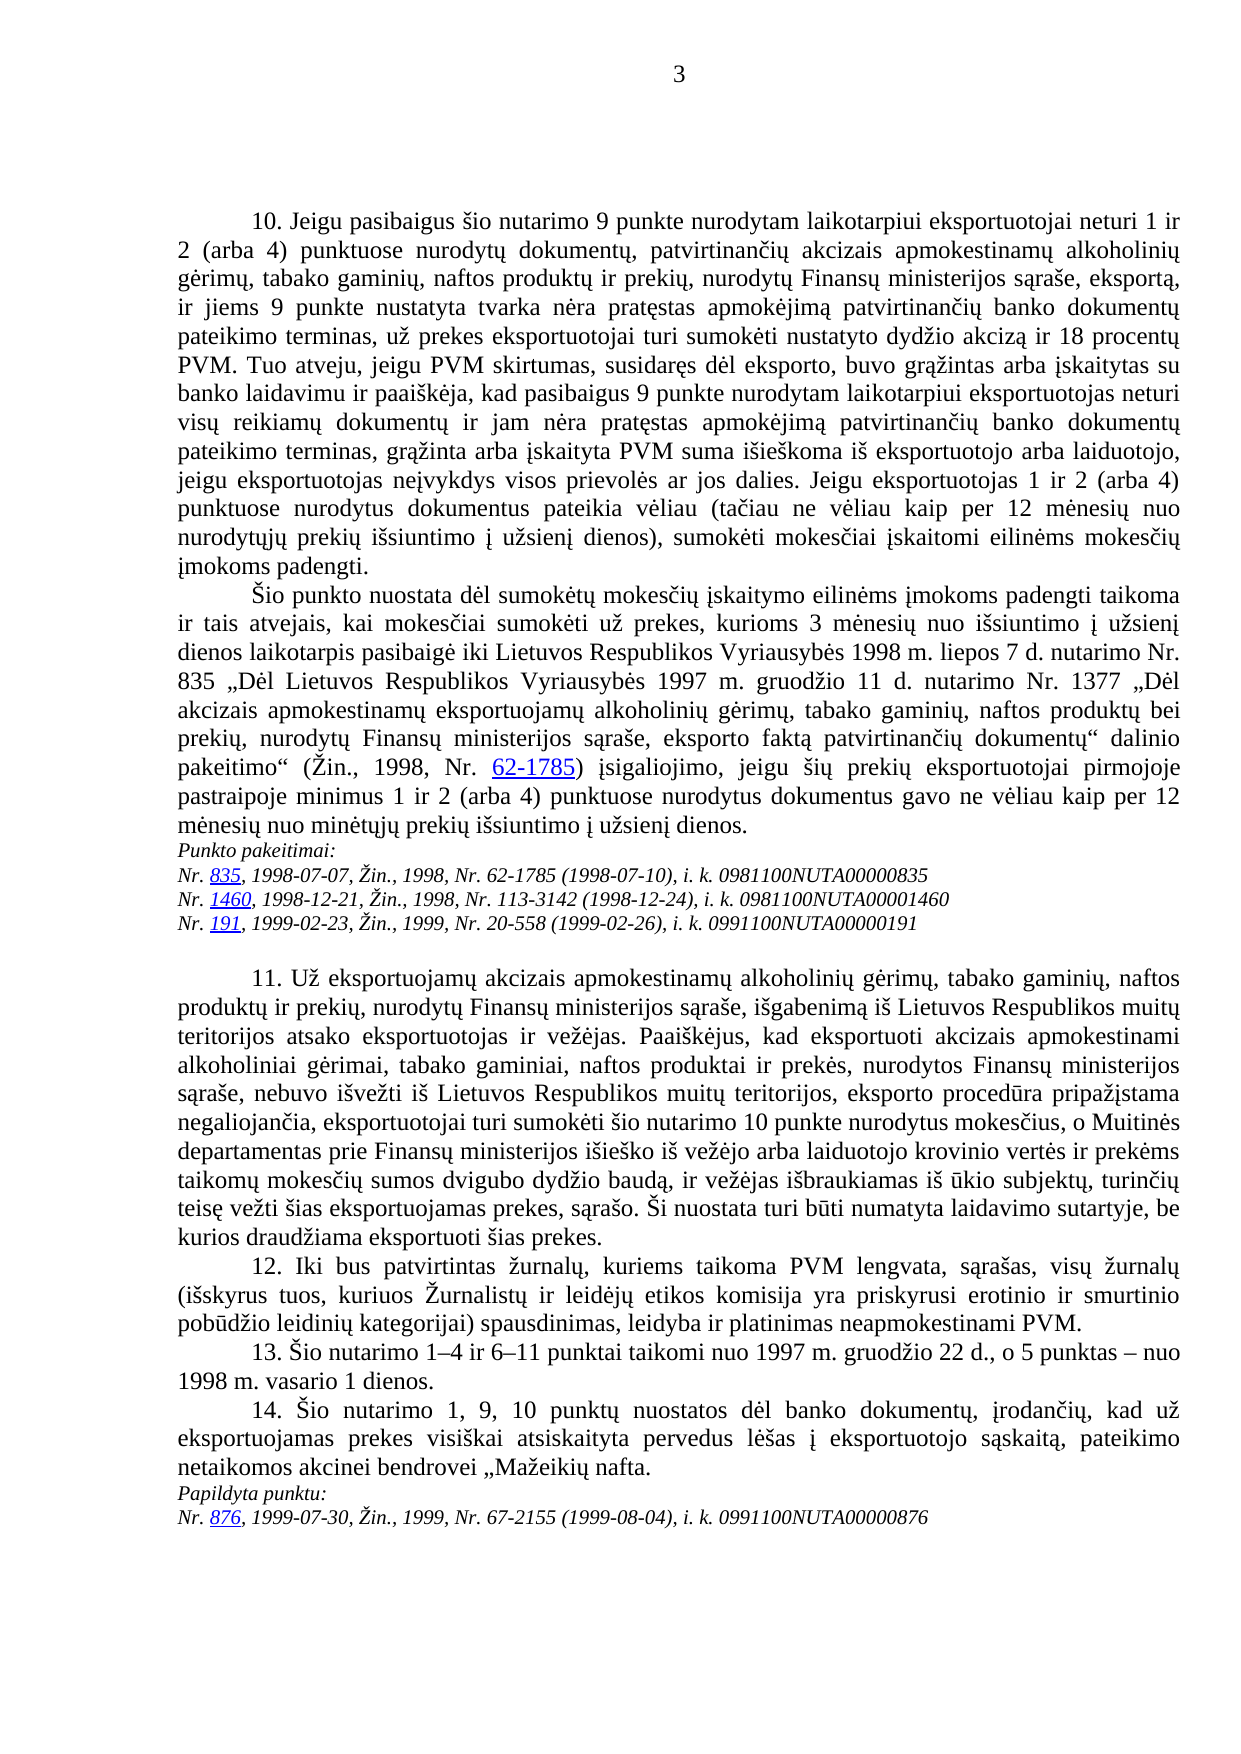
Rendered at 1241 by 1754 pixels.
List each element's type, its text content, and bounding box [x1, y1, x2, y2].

text 11. Už eksportuojamų akcizais apmokestinamų alkoholinių gėrimų, tabako gaminių, naftos produktų ir prekių, nurodytų Finansų ministerijos sąraše, išgabenimą iš Lietuvos Respublikos muitų teritorijos atsako eksportuotojas ir vežėjas. Paaiškėjus, kad eksportuoti akcizais apmokestinami alkoholiniai gėrimai, tabako gaminiai, naftos produktai ir prekės, nurodytos Finansų ministerijos sąraše, nebuvo išvežti iš Lietuvos Respublikos muitų teritorijos, eksporto procedūra pripažįstama negaliojančia, eksportuotojai turi sumokėti šio nutarimo 10 punkte nurodytus mokesčius, o Muitinės departamentas prie Finansų ministerijos išieško iš vežėjo arba laiduotojo krovinio vertės ir prekėms taikomų mokesčių sumos dvigubo dydžio baudą, ir vežėjas išbraukiamas iš ūkio subjektų, turinčių teisę vežti šias eksportuojamas prekes, sąrašo. Ši nuostata turi būti numatyta laidavimo sutartyje, be kurios draudžiama eksportuoti šias prekes. [177, 963, 1181, 1251]
text 13. Šio nutarimo 1–4 ir 6–11 punktai taikomi nuo 1997 m. gruodžio 22 d., o 5 punktas – nuo 1998 m. vasario 1 dienos. [177, 1337, 1181, 1395]
text 10. Jeigu pasibaigus šio nutarimo 9 punkte nurodytam laikotarpiui eksportuotojai neturi 1 ir 2 (arba 4) punktuose nurodytų dokumentų, patvirtinančių akcizais apmokestinamų alkoholinių gėrimų, tabako gaminių, naftos produktų ir prekių, nurodytų Finansų ministerijos sąraše, eksportą, ir jiems 9 punkte nustatyta tvarka nėra pratęstas apmokėjimą patvirtinančių banko dokumentų pateikimo terminas, už prekes eksportuotojai turi sumokėti nustatyto dydžio akcizą ir 18 procentų PVM. Tuo atveju, jeigu PVM skirtumas, susidaręs dėl eksporto, buvo grąžintas arba įskaitytas su banko laidavimu ir paaiškėja, kad pasibaigus 9 punkte nurodytam laikotarpiui eksportuotojas neturi visų reikiamų dokumentų ir jam nėra pratęstas apmokėjimą patvirtinančių banko dokumentų pateikimo terminas, grąžinta arba įskaityta PVM suma išieškoma iš eksportuotojo arba laiduotojo, jeigu eksportuotojas neįvykdys visos prievolės ar jos dalies. Jeigu eksportuotojas 1 ir 2 (arba 4) punktuose nurodytus dokumentus pateikia vėliau (tačiau ne vėliau kaip per 12 mėnesių nuo nurodytųjų prekių išsiuntimo į užsienį dienos), sumokėti mokesčiai įskaitomi eilinėms mokesčių įmokoms padengti. [177, 206, 1181, 580]
text Nr. 191, 1999-02-23, Žin., 1999, Nr. 20-558 (1999-02-26), i. k. 0991100NUTA00000191 [177, 911, 1181, 935]
text Šio punkto nuostata dėl sumokėtų mokesčių įskaitymo eilinėms įmokoms padengti taikoma ir tais atvejais, kai mokesčiai sumokėti už prekes, kurioms 3 mėnesių nuo išsiuntimo į užsienį dienos laikotarpis pasibaigė iki Lietuvos Respublikos Vyriausybės 1998 m. liepos 7 d. nutarimo Nr. 835 „Dėl Lietuvos Respublikos Vyriausybės 1997 m. gruodžio 11 d. nutarimo Nr. 1377 „Dėl akcizais apmokestinamų eksportuojamų alkoholinių gėrimų, tabako gaminių, naftos produktų bei prekių, nurodytų Finansų ministerijos sąraše, eksporto faktą patvirtinančių dokumentų“ dalinio pakeitimo“ (Žin., 1998, Nr. 62-1785) įsigaliojimo, jeigu šių prekių eksportuotojai pirmojoje pastraipoje minimus 1 ir 2 (arba 4) punktuose nurodytus dokumentus gavo ne vėliau kaip per 12 mėnesių nuo minėtųjų prekių išsiuntimo į užsienį dienos. [177, 580, 1181, 838]
text Nr. 876, 1999-07-30, Žin., 1999, Nr. 67-2155 (1999-08-04), i. k. 0991100NUTA00000876 [177, 1505, 1181, 1529]
text Nr. 1460, 1998-12-21, Žin., 1998, Nr. 113-3142 (1998-12-24), i. k. 0981100NUTA00001460 [177, 887, 1181, 911]
text 14. Šio nutarimo 1, 9, 10 punktų nuostatos dėl banko dokumentų, įrodančių, kad už eksportuojamas prekes visiškai atsiskaityta pervedus lėšas į eksportuotojo sąskaitą, pateikimo netaikomos akcinei bendrovei „Mažeikių nafta. [177, 1395, 1181, 1481]
text Nr. 835, 1998-07-07, Žin., 1998, Nr. 62-1785 (1998-07-10), i. k. 0981100NUTA00000835 [177, 862, 1181, 887]
text 12. Iki bus patvirtintas žurnalų, kuriems taikoma PVM lengvata, sąrašas, visų žurnalų (išskyrus tuos, kuriuos Žurnalistų ir leidėjų etikos komisija yra priskyrusi erotinio ir smurtinio pobūdžio leidinių kategorijai) spausdinimas, leidyba ir platinimas neapmokestinami PVM. [177, 1251, 1181, 1337]
text Punkto pakeitimai: [177, 838, 1181, 862]
text Papildyta punktu: [177, 1481, 1181, 1505]
